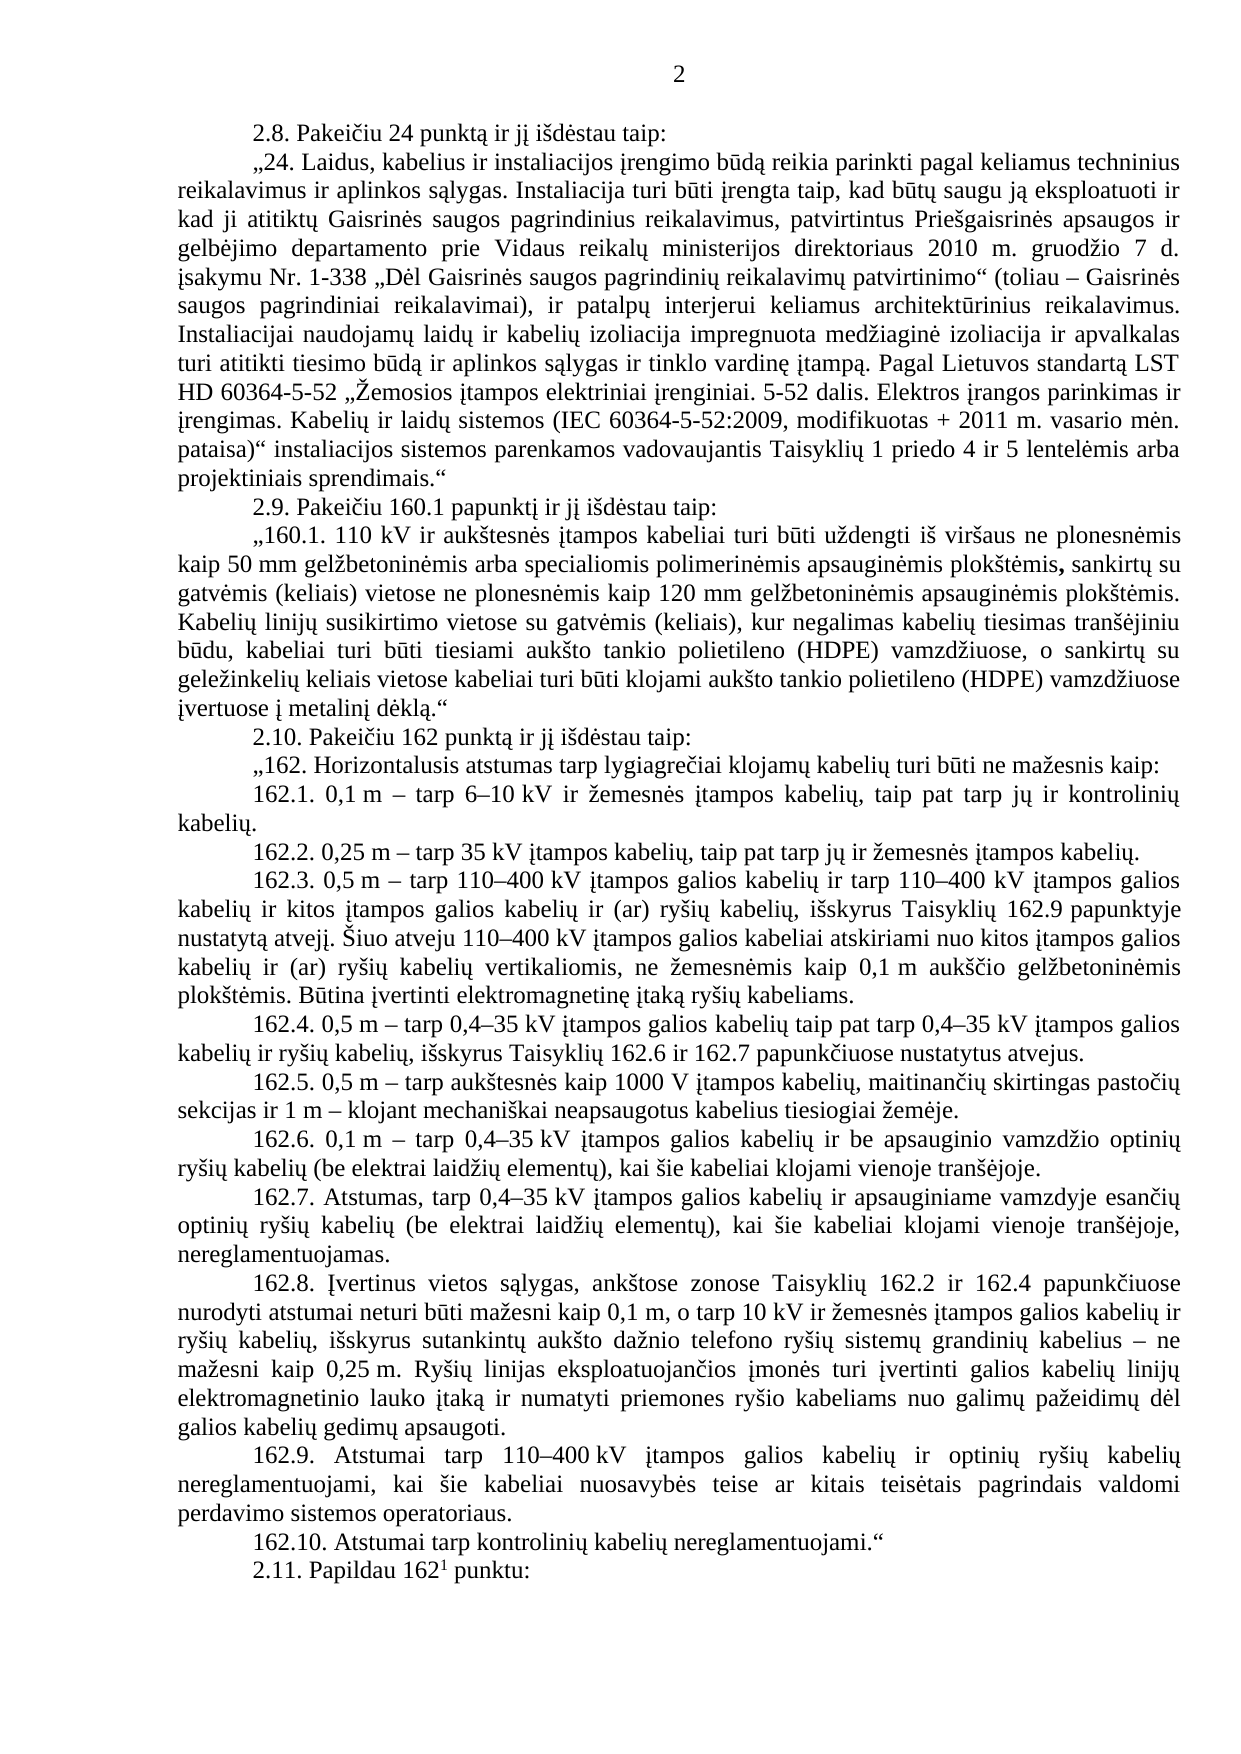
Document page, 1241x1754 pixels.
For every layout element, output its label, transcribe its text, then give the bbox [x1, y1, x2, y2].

text 2.11. Papildau 1621 punktu: [177, 1556, 1181, 1584]
text „160.1. 110 kV ir aukštesnės įtampos kabeliai turi būti uždengti iš viršaus ne plonesnėmis kaip 50 mm gelžbetoninėmis arba specialiomis polimerinėmis apsauginėmis plokštėmis, sankirtų su gatvėmis (keliais) vietose ne plonesnėmis kaip 120 mm gelžbetoninėmis apsauginėmis plokštėmis. Kabelių linijų susikirtimo vietose su gatvėmis (keliais), kur negalimas kabelių tiesimas tranšėjiniu būdu, kabeliai turi būti tiesiami aukšto tankio polietileno (HDPE) vamzdžiuose, o sankirtų su geležinkelių keliais vietose kabeliai turi būti klojami aukšto tankio polietileno (HDPE) vamzdžiuose įvertuose į metalinį dėklą.“ [177, 521, 1181, 722]
text 162.2. 0,25 m – tarp 35 kV įtampos kabelių, taip pat tarp jų ir žemesnės įtampos kabelių. [177, 837, 1181, 866]
text 162.8. Įvertinus vietos sąlygas, ankštose zonose Taisyklių 162.2 ir 162.4 papunkčiuose nurodyti atstumai neturi būti mažesni kaip 0,1 m, o tarp 10 kV ir žemesnės įtampos galios kabelių ir ryšių kabelių, išskyrus sutankintų aukšto dažnio telefono ryšių sistemų grandinių kabelius – ne mažesni kaip 0,25 m. Ryšių linijas eksploatuojančios įmonės turi įvertinti galios kabelių linijų elektromagnetinio lauko įtaką ir numatyti priemones ryšio kabeliams nuo galimų pažeidimų dėl galios kabelių gedimų apsaugoti. [177, 1268, 1181, 1441]
text 162.9. Atstumai tarp 110–400 kV įtampos galios kabelių ir optinių ryšių kabelių nereglamentuojami, kai šie kabeliai nuosavybės teise ar kitais teisėtais pagrindais valdomi perdavimo sistemos operatoriaus. [177, 1441, 1181, 1527]
text 162.6. 0,1 m – tarp 0,4–35 kV įtampos galios kabelių ir be apsauginio vamzdžio optinių ryšių kabelių (be elektrai laidžių elementų), kai šie kabeliai klojami vienoje tranšėjoje. [177, 1124, 1181, 1182]
text 2.8. Pakeičiu 24 punktą ir jį išdėstau taip: [177, 118, 1181, 147]
text 162.10. Atstumai tarp kontrolinių kabelių nereglamentuojami.“ [177, 1527, 1181, 1556]
text 162.5. 0,5 m – tarp aukštesnės kaip 1000 V įtampos kabelių, maitinančių skirtingas pastočių sekcijas ir 1 m – klojant mechaniškai neapsaugotus kabelius tiesiogiai žemėje. [177, 1067, 1181, 1124]
text 2.10. Pakeičiu 162 punktą ir jį išdėstau taip: [177, 722, 1181, 751]
text 162.1. 0,1 m – tarp 6–10 kV ir žemesnės įtampos kabelių, taip pat tarp jų ir kontrolinių kabelių. [177, 779, 1181, 837]
text 162.7. Atstumas, tarp 0,4–35 kV įtampos galios kabelių ir apsauginiame vamzdyje esančių optinių ryšių kabelių (be elektrai laidžių elementų), kai šie kabeliai klojami vienoje tranšėjoje, nereglamentuojamas. [177, 1182, 1181, 1268]
text „162. Horizontalusis atstumas tarp lygiagrečiai klojamų kabelių turi būti ne mažesnis kaip: [177, 751, 1181, 779]
text 162.4. 0,5 m – tarp 0,4–35 kV įtampos galios kabelių taip pat tarp 0,4–35 kV įtampos galios kabelių ir ryšių kabelių, išskyrus Taisyklių 162.6 ir 162.7 papunkčiuose nustatytus atvejus. [177, 1009, 1181, 1067]
text 2.9. Pakeičiu 160.1 papunktį ir jį išdėstau taip: [177, 492, 1181, 521]
text 162.3. 0,5 m – tarp 110–400 kV įtampos galios kabelių ir tarp 110–400 kV įtampos galios kabelių ir kitos įtampos galios kabelių ir (ar) ryšių kabelių, išskyrus Taisyklių 162.9 papunktyje nustatytą atvejį. Šiuo atveju 110–400 kV įtampos galios kabeliai atskiriami nuo kitos įtampos galios kabelių ir (ar) ryšių kabelių vertikaliomis, ne žemesnėmis kaip 0,1 m aukščio gelžbetoninėmis plokštėmis. Būtina įvertinti elektromagnetinę įtaką ryšių kabeliams. [177, 866, 1181, 1009]
text „24. Laidus, kabelius ir instaliacijos įrengimo būdą reikia parinkti pagal keliamus techninius reikalavimus ir aplinkos sąlygas. Instaliacija turi būti įrengta taip, kad būtų saugu ją eksploatuoti ir kad ji atitiktų Gaisrinės saugos pagrindinius reikalavimus, patvirtintus Priešgaisrinės apsaugos ir gelbėjimo departamento prie Vidaus reikalų ministerijos direktoriaus 2010 m. gruodžio 7 d. įsakymu Nr. 1-338 „Dėl Gaisrinės saugos pagrindinių reikalavimų patvirtinimo“ (toliau – Gaisrinės saugos pagrindiniai reikalavimai), ir patalpų interjerui keliamus architektūrinius reikalavimus. Instaliacijai naudojamų laidų ir kabelių izoliacija impregnuota medžiaginė izoliacija ir apvalkalas turi atitikti tiesimo būdą ir aplinkos sąlygas ir tinklo vardinę įtampą. Pagal Lietuvos standartą LST HD 60364-5-52 „Žemosios įtampos elektriniai įrenginiai. 5-52 dalis. Elektros įrangos parinkimas ir įrengimas. Kabelių ir laidų sistemos (IEC 60364-5-52:2009, modifikuotas + 2011 m. vasario mėn. pataisa)“ instaliacijos sistemos parenkamos vadovaujantis Taisyklių 1 priedo 4 ir 5 lentelėmis arba projektiniais sprendimais.“ [177, 147, 1181, 492]
